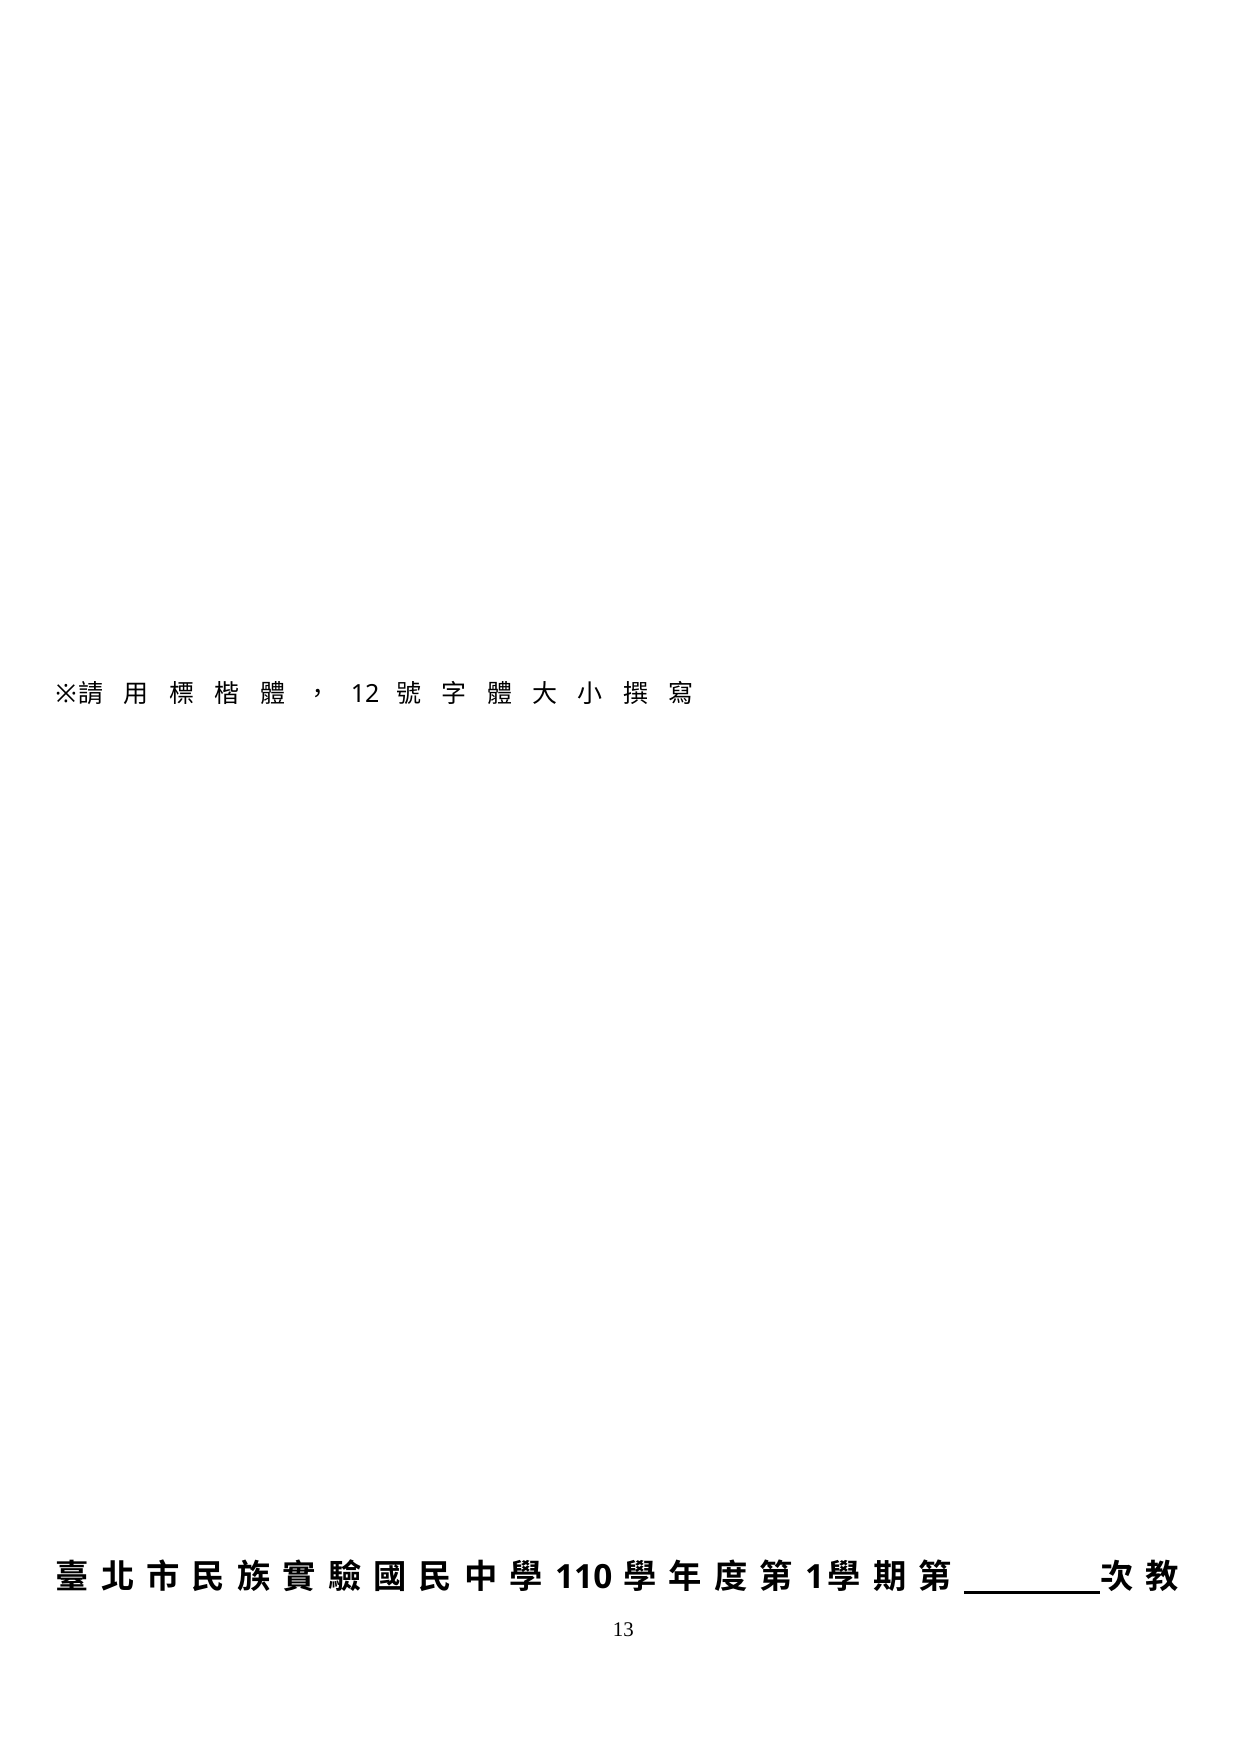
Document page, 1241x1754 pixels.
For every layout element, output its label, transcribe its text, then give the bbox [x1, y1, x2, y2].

text 臺北市民族實驗國民中學110學年度第1學期第 次教 [55, 1540, 1191, 1608]
text ※請用標楷體，12號字體大小撰寫 [55, 657, 1191, 725]
